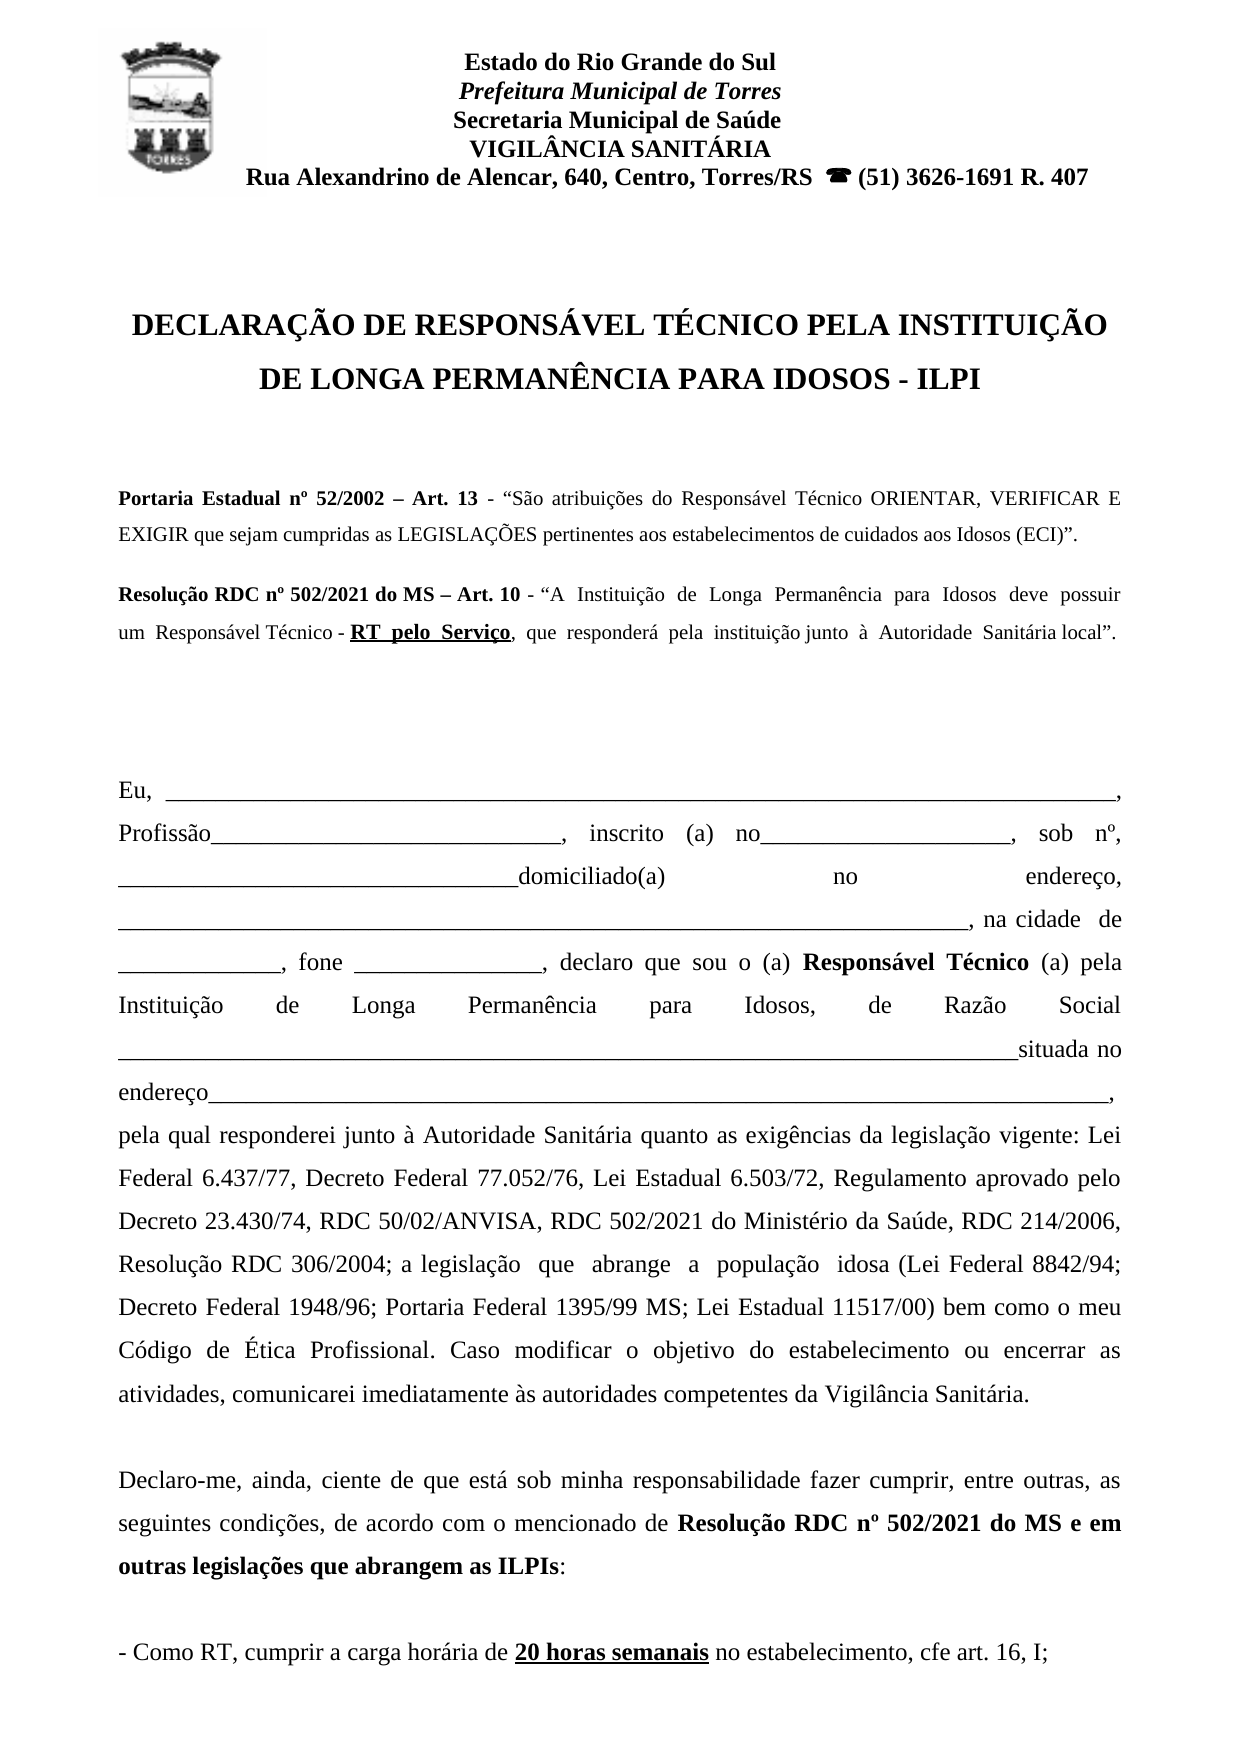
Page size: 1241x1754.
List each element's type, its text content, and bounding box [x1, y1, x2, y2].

text Declaro-me, ainda, ciente de que está sob minha responsabilidade fazer cumprir, entre outras, as seguintes condições, de acordo com o mencionado de Resolução RDC nº 502/2021 do MS e em outras legislações que abrangem as ILPIs: [118, 1465, 1122, 1580]
text Eu, ____________________________________________________________________________, Profissão____________________________, inscrito (a) no____________________, sob nº, ________________________________domiciliado(a) no endereço, ____________________________________________________________________, na cidade de _____________, fone _______________, declaro que sou o (a) Responsável Técnico (a) pela Instituição de Longa Permanência para Idosos, de Razão Social ________________________________________________________________________situada no endereço________________________________________________________________________, pela qual responderei junto à Autoridade Sanitária quanto as exigências da legislação vigente: Lei Federal 6.437/77, Decreto Federal 77.052/76, Lei Estadual 6.503/72, Regulamento aprovado pelo Decreto 23.430/74, RDC 50/02/ANVISA, RDC 502/2021 do Ministério da Saúde, RDC 214/2006, Resolução RDC 306/2004; a legislação que abrange a população idosa (Lei Federal 8842/94; Decreto Federal 1948/96; Portaria Federal 1395/99 MS; Lei Estadual 11517/00) bem como o meu Código de Ética Profissional. Caso modificar o objetivo do estabelecimento ou encerrar as atividades, comunicarei imediatamente às autoridades competentes da Vigilância Sanitária. [118, 775, 1122, 1407]
subtitle Rua Alexandrino de Alencar, 640, Centro, Torres/RS  (51) 3626-1691 R. 407 [267, 162, 1122, 191]
text Portaria Estadual nº 52/2002 – Art. 13 - “São atribuições do Responsável Técnico ORIENTAR, VERIFICAR E EXIGIR que sejam cumpridas as LEGISLAÇÕES pertinentes aos estabelecimentos de cuidados aos Idosos (ECI)”. [118, 486, 1122, 546]
text Prefeitura Municipal de Torres [267, 76, 1122, 105]
subtitle VIGILÂNCIA SANITÁRIA [267, 134, 1122, 162]
text Estado do Rio Grande do Sul [267, 47, 1122, 76]
text - Como RT, cumprir a carga horária de 20 horas semanais no estabelecimento, cfe art. 16, I; [118, 1637, 1122, 1666]
text DECLARAÇÃO DE RESPONSÁVEL TÉCNICO PELA INSTITUIÇÃO DE LONGA PERMANÊNCIA PARA IDOSOS - ILPI [118, 306, 1122, 396]
text Secretaria Municipal de Saúde [267, 105, 1122, 134]
text Resolução RDC nº 502/2021 do MS – Art. 10 - “A Instituição de Longa Permanência para Idosos deve possuir um Responsável Técnico - RT pelo Serviço, que responderá pela instituição junto à Autoridade Sanitária local”. [118, 582, 1122, 644]
